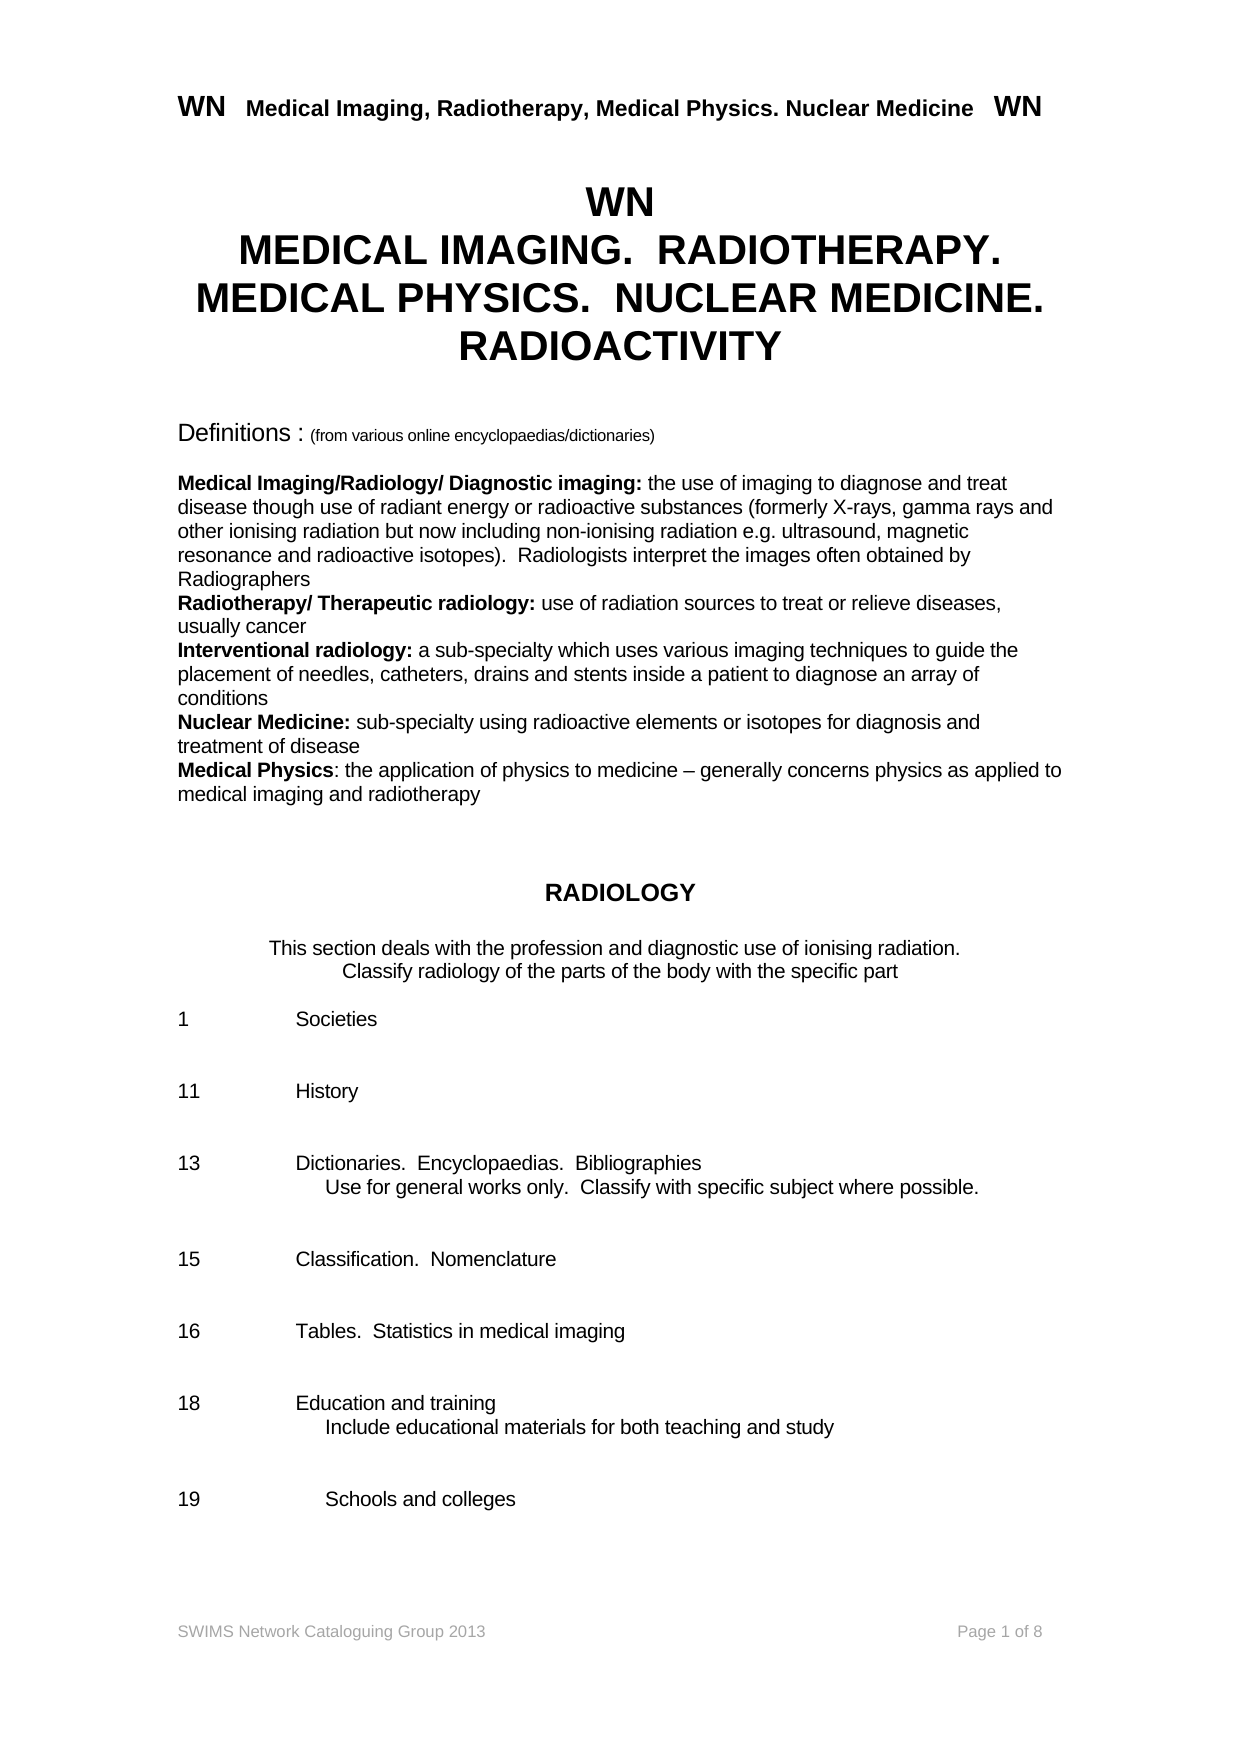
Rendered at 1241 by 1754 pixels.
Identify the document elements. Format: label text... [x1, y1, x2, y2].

text 1 Societies [177, 1007, 1063, 1031]
text RADIOLOGY [177, 878, 1063, 907]
text Definitions : (from various online encyclopaedias/dictionaries) [177, 418, 1063, 447]
text This section deals with the profession and diagnostic use of ionising radiation. [177, 935, 1063, 959]
text Medical Imaging/Radiology/ Diagnostic imaging: the use of imaging to diagnose and treat disease though use of radiant energy or radioactive substances (formerly X-rays, gamma rays and other ionising radiation but now including non-ionising radiation e.g. ultrasound, magnetic resonance and radioactive isotopes). Radiologists interpret the images often obtained by Radiographers [177, 471, 1063, 590]
text 18 Education and training [177, 1391, 1063, 1414]
text 11 History [177, 1079, 1063, 1103]
subtitle WN [177, 177, 1063, 225]
text Nuclear Medicine: sub-specialty using radioactive elements or isotopes for diagnosis and treatment of disease [177, 710, 1063, 758]
text Medical Physics: the application of physics to medicine – generally concerns physics as applied to medical imaging and radiotherapy [177, 758, 1063, 806]
text Radiotherapy/ Therapeutic radiology: use of radiation sources to treat or relieve diseases, usually cancer [177, 590, 1063, 638]
text Interventional radiology: a sub-specialty which uses various imaging techniques to guide the placement of needles, catheters, drains and stents inside a patient to diagnose an array of conditions [177, 638, 1063, 710]
text Classify radiology of the parts of the body with the specific part [177, 959, 1063, 983]
subtitle MEDICAL PHYSICS. NUCLEAR MEDICINE. RADIOACTIVITY [177, 273, 1063, 369]
text Use for general works only. Classify with specific subject where possible. [177, 1175, 1063, 1199]
text Include educational materials for both teaching and study [177, 1414, 1063, 1438]
subtitle MEDICAL IMAGING. RADIOTHERAPY. [177, 225, 1063, 273]
text 19 Schools and colleges [177, 1486, 1063, 1510]
text 16 Tables. Statistics in medical imaging [177, 1319, 1063, 1343]
text 15 Classification. Nomenclature [177, 1247, 1063, 1271]
text 13 Dictionaries. Encyclopaedias. Bibliographies [177, 1151, 1063, 1175]
